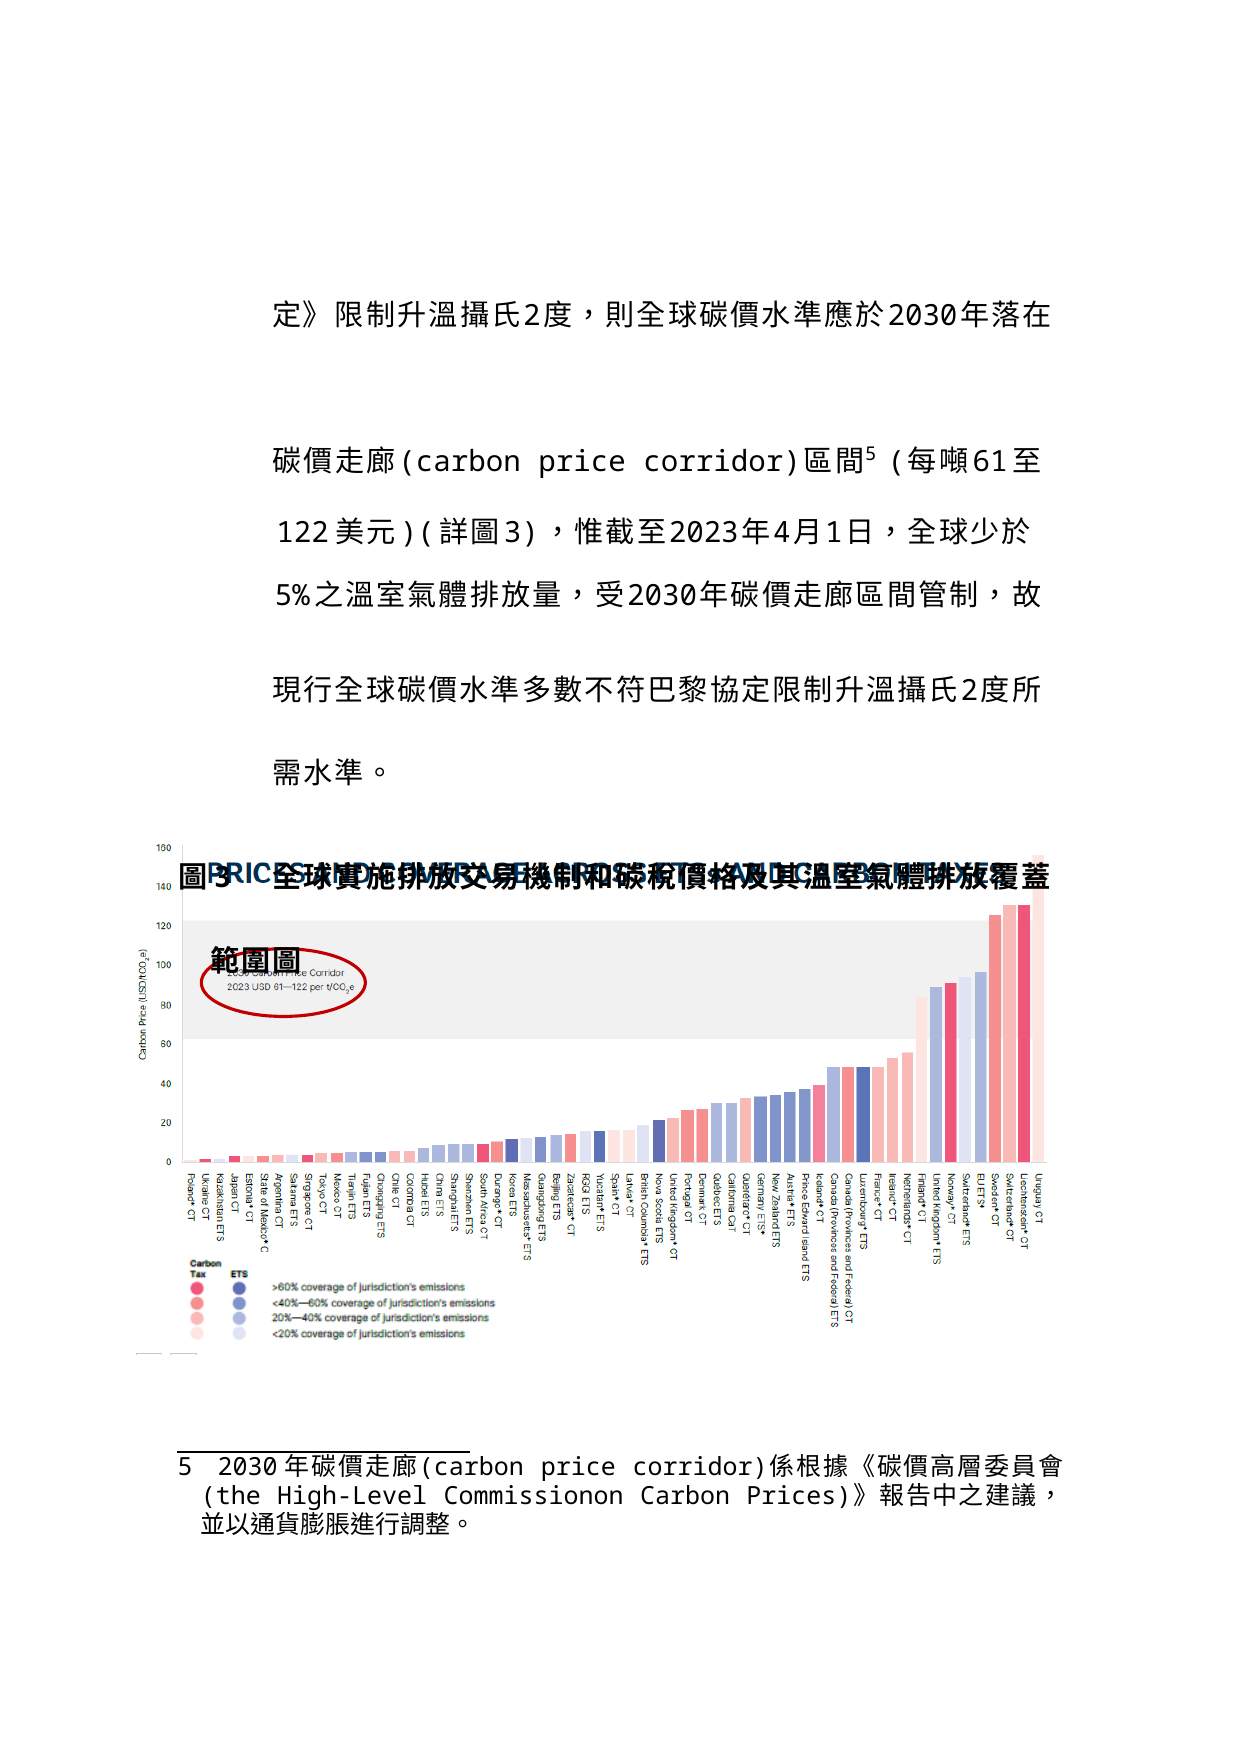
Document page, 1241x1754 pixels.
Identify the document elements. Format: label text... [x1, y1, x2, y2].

text 定》限制升溫攝氏2度，則全球碳價水準應於2030年落在碳價走廊(carbon price corridor)區間(每噸61至122美元)(詳圖3)，惟截至2023年4月1日，全球少於5%之溫室氣體排放量，受2030年碳價走廊區間管制，故現行全球碳價水準多數不符巴黎協定限制升溫攝氏2度所需水準。 [266, 229, 1063, 792]
text 2030年碳價走廊(carbon price corridor)係根據《碳價高層委員會(the High-Level Commissionon Carbon Prices)》報告中之建議，並以通貨膨脹進行調整。 [177, 1452, 1063, 1539]
text 圖3 全球實施排放交易機制和碳稅價格及其溫室氣體排放覆蓋範圍圖 [118, 792, 1063, 979]
